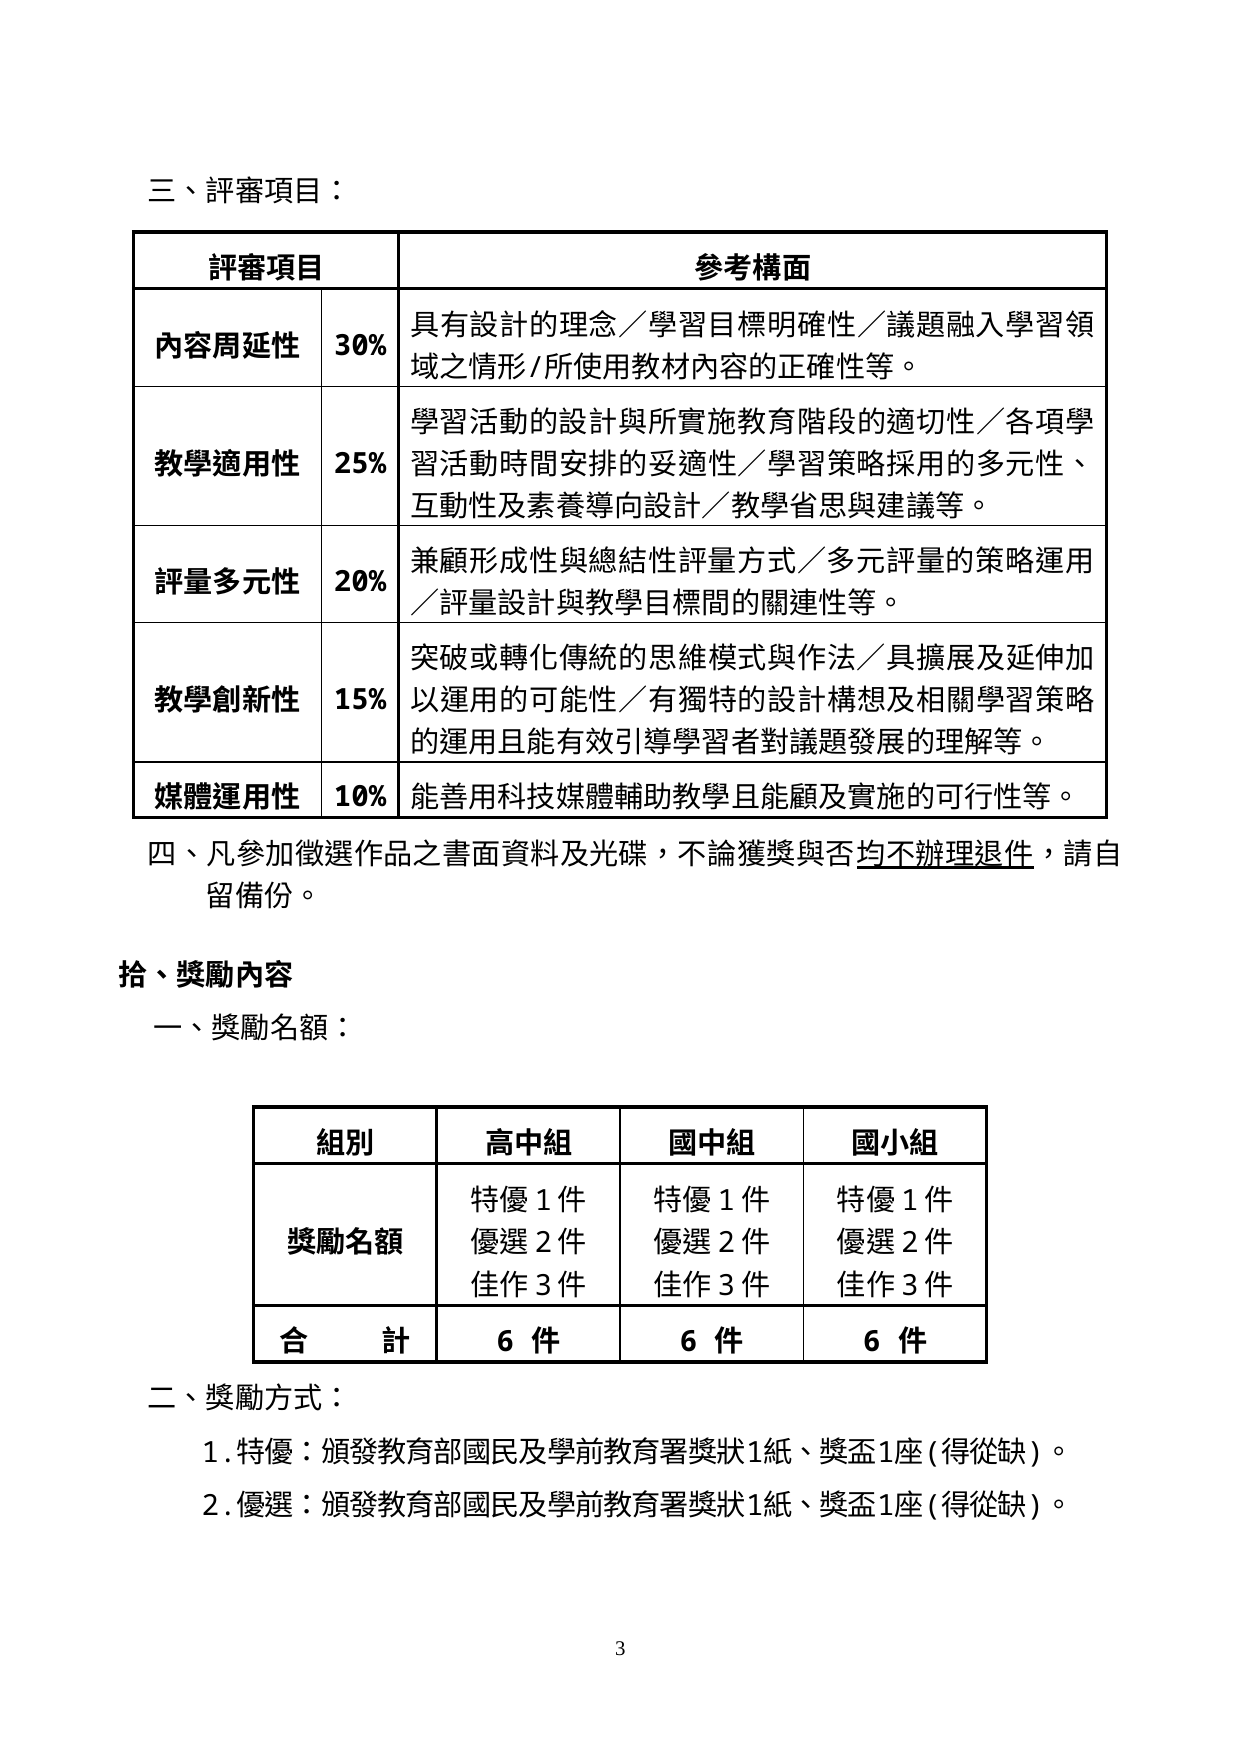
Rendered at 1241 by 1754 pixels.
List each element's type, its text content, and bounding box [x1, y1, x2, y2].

table_header 高中組 [438, 1109, 619, 1162]
table_header 國小組 [804, 1109, 985, 1162]
table_header 參考構面 [400, 234, 1105, 287]
table_cell 6 件 [804, 1307, 985, 1360]
text 四、凡參加徵選作品之書面資料及光碟，不論獲獎與否均不辦理退件，請自留備份。 [118, 830, 1122, 915]
table_cell 10% [322, 763, 397, 816]
table_cell 兼顧形成性與總結性評量方式／多元評量的策略運用／評量設計與教學目標間的關連性等。 [400, 526, 1105, 622]
table_header 評審項目 [135, 234, 397, 287]
table_cell 評量多元性 [135, 526, 321, 622]
table_cell 特優1件 優選2件 佳作3件 [438, 1165, 619, 1304]
table_cell 特優1件 優選2件 佳作3件 [621, 1165, 803, 1304]
table_cell 能善用科技媒體輔助教學且能顧及實施的可行性等。 [400, 763, 1105, 816]
table_cell 獎勵名額 [255, 1165, 435, 1304]
table_cell 20% [322, 526, 397, 622]
table_cell 媒體運用性 [135, 763, 321, 816]
table_cell 6 件 [438, 1307, 619, 1360]
table_cell 內容周延性 [135, 290, 321, 386]
text 二、獎勵方式： [118, 1375, 1122, 1417]
table_cell 具有設計的理念／學習目標明確性／議題融入學習領域之情形/所使用教材內容的正確性等。 [400, 290, 1105, 386]
table_cell 教學創新性 [135, 623, 321, 761]
text 1.特優：頒發教育部國民及學前教育署獎狀1紙、獎盃1座(得從缺)。 [143, 1428, 1122, 1471]
table_header 組別 [255, 1109, 435, 1162]
text 拾、獎勵內容 [118, 951, 1122, 993]
text 一、獎勵名額： [118, 1005, 1122, 1047]
table_cell 教學適用性 [135, 387, 321, 525]
table_cell 特優1件 優選2件 佳作3件 [804, 1165, 985, 1304]
table_cell 6 件 [621, 1307, 803, 1360]
text 2.優選：頒發教育部國民及學前教育署獎狀1紙、獎盃1座(得從缺)。 [143, 1482, 1122, 1524]
table_cell 合 計 [255, 1307, 435, 1360]
text 三、評審項目： [118, 168, 1122, 210]
table_cell 突破或轉化傳統的思維模式與作法／具擴展及延伸加以運用的可能性／有獨特的設計構想及相關學習策略的運用且能有效引導學習者對議題發展的理解等。 [400, 623, 1105, 761]
table_cell 25% [322, 387, 397, 525]
table_cell 15% [322, 623, 397, 761]
table_cell 30% [322, 290, 397, 386]
table_header 國中組 [621, 1109, 803, 1162]
table_cell 學習活動的設計與所實施教育階段的適切性／各項學習活動時間安排的妥適性／學習策略採用的多元性、互動性及素養導向設計／教學省思與建議等。 [400, 387, 1105, 525]
